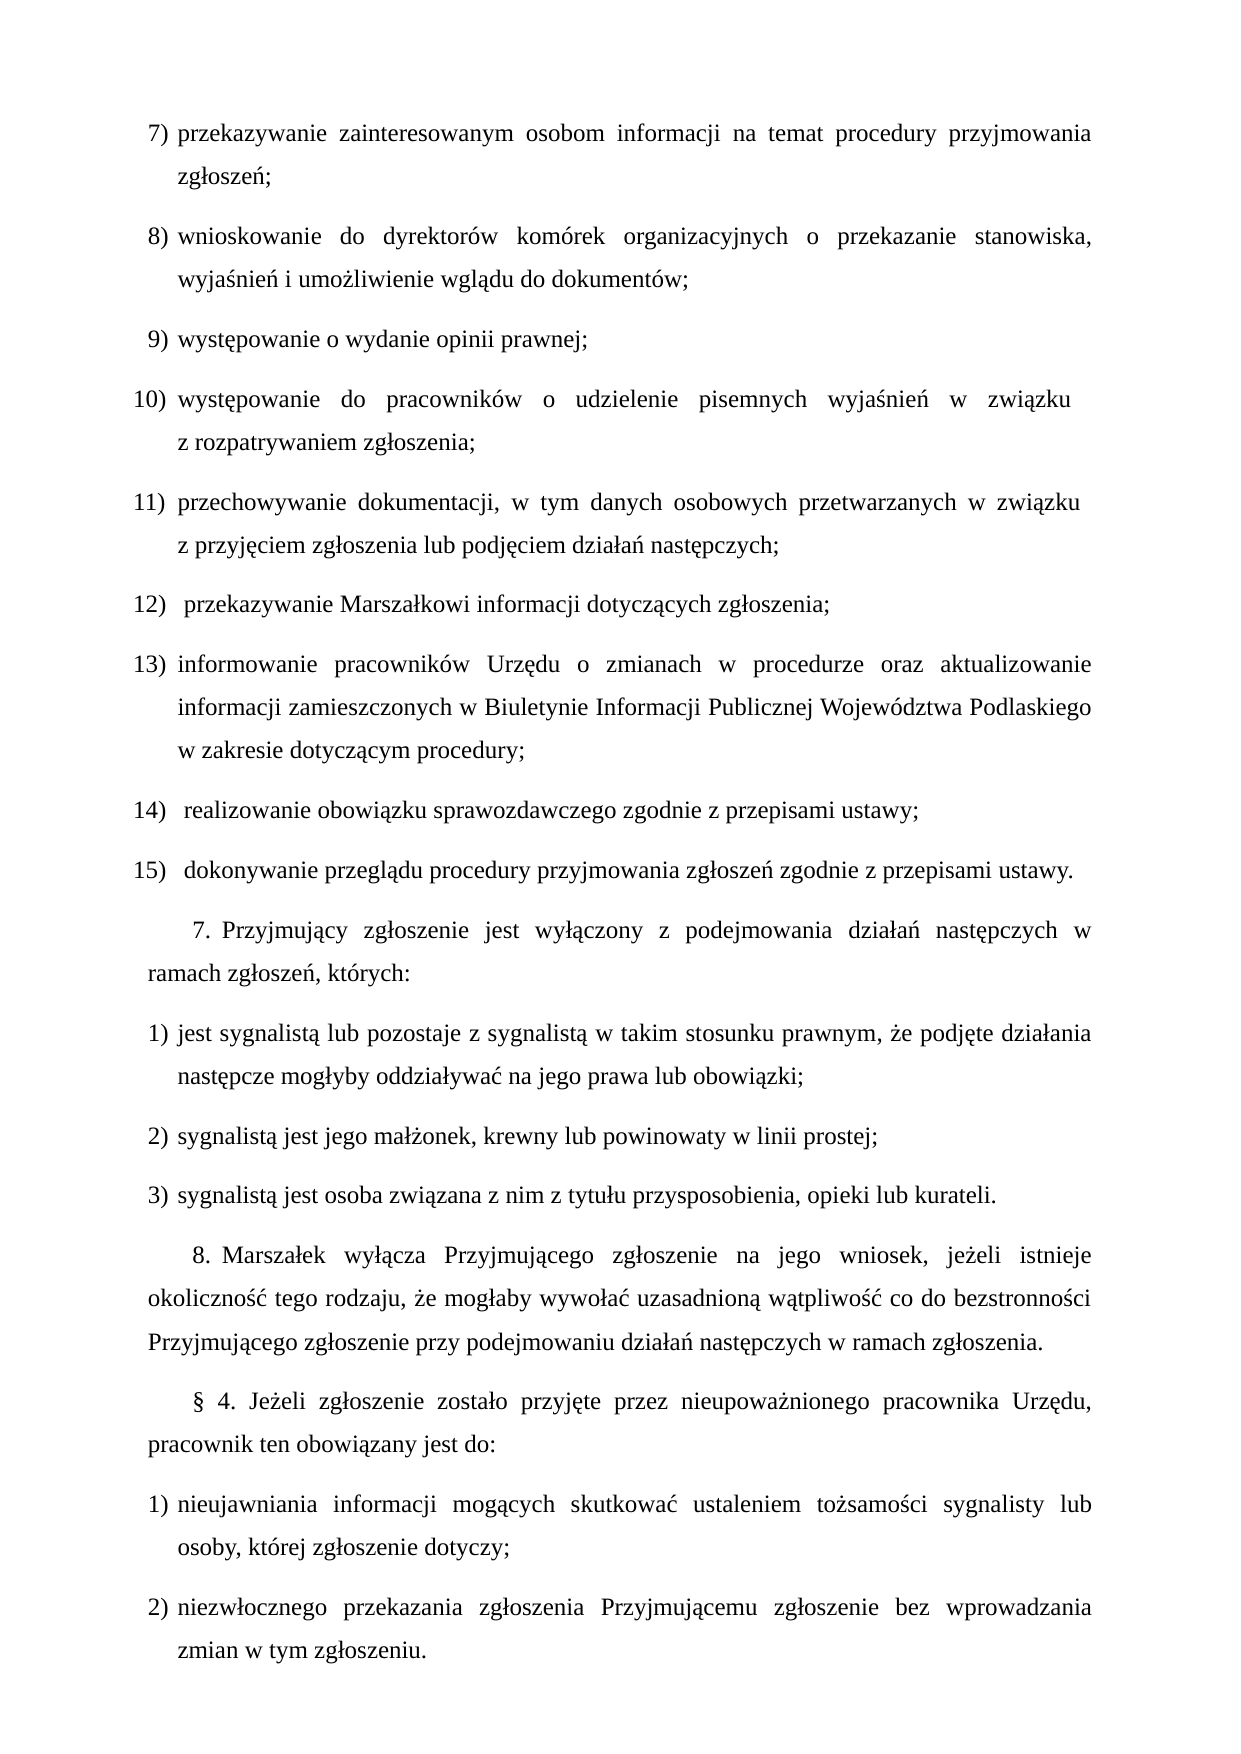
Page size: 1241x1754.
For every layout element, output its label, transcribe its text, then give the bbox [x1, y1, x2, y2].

list informowanie pracowników Urzędu o zmianach w procedurze oraz aktualizowanie informacji zamieszczonych w Biuletynie Informacji Publicznej Województwa Podlaskiego w zakresie dotyczącym procedury; [133, 649, 1092, 764]
list występowanie o wydanie opinii prawnej; [148, 324, 1092, 353]
list przechowywanie dokumentacji, w tym danych osobowych przetwarzanych w związku z przyjęciem zgłoszenia lub podjęciem działań następczych; [133, 487, 1092, 558]
list Przyjmujący zgłoszenie jest wyłączony z podejmowania działań następczych w ramach zgłoszeń, których: [148, 915, 1092, 987]
list dokonywanie przeglądu procedury przyjmowania zgłoszeń zgodnie z przepisami ustawy. [133, 855, 1092, 884]
list nieujawniania informacji mogących skutkować ustaleniem tożsamości sygnalisty lub osoby, której zgłoszenie dotyczy; [148, 1489, 1092, 1561]
list sygnalistą jest osoba związana z nim z tytułu przysposobienia, opieki lub kurateli. [148, 1181, 1092, 1209]
list wnioskowanie do dyrektorów komórek organizacyjnych o przekazanie stanowiska, wyjaśnień i umożliwienie wglądu do dokumentów; [148, 221, 1092, 293]
list przekazywanie Marszałkowi informacji dotyczących zgłoszenia; [133, 589, 1092, 618]
text § 4. Jeżeli zgłoszenie zostało przyjęte przez nieupoważnionego pracownika Urzędu, pracownik ten obowiązany jest do: [148, 1386, 1092, 1458]
list jest sygnalistą lub pozostaje z sygnalistą w takim stosunku prawnym, że podjęte działania następcze mogłyby oddziaływać na jego prawa lub obowiązki; [148, 1018, 1092, 1090]
list występowanie do pracowników o udzielenie pisemnych wyjaśnień w związku z rozpatrywaniem zgłoszenia; [133, 384, 1092, 456]
list niezwłocznego przekazania zgłoszenia Przyjmującemu zgłoszenie bez wprowadzania zmian w tym zgłoszeniu. [148, 1592, 1092, 1664]
list sygnalistą jest jego małżonek, krewny lub powinowaty w linii prostej; [148, 1121, 1092, 1149]
list realizowanie obowiązku sprawozdawczego zgodnie z przepisami ustawy; [133, 795, 1092, 824]
list Marszałek wyłącza Przyjmującego zgłoszenie na jego wniosek, jeżeli istnieje okoliczność tego rodzaju, że mogłaby wywołać uzasadnioną wątpliwość co do bezstronności Przyjmującego zgłoszenie przy podejmowaniu działań następczych w ramach zgłoszenia. [148, 1240, 1092, 1355]
list przekazywanie zainteresowanym osobom informacji na temat procedury przyjmowania zgłoszeń; [148, 118, 1092, 190]
